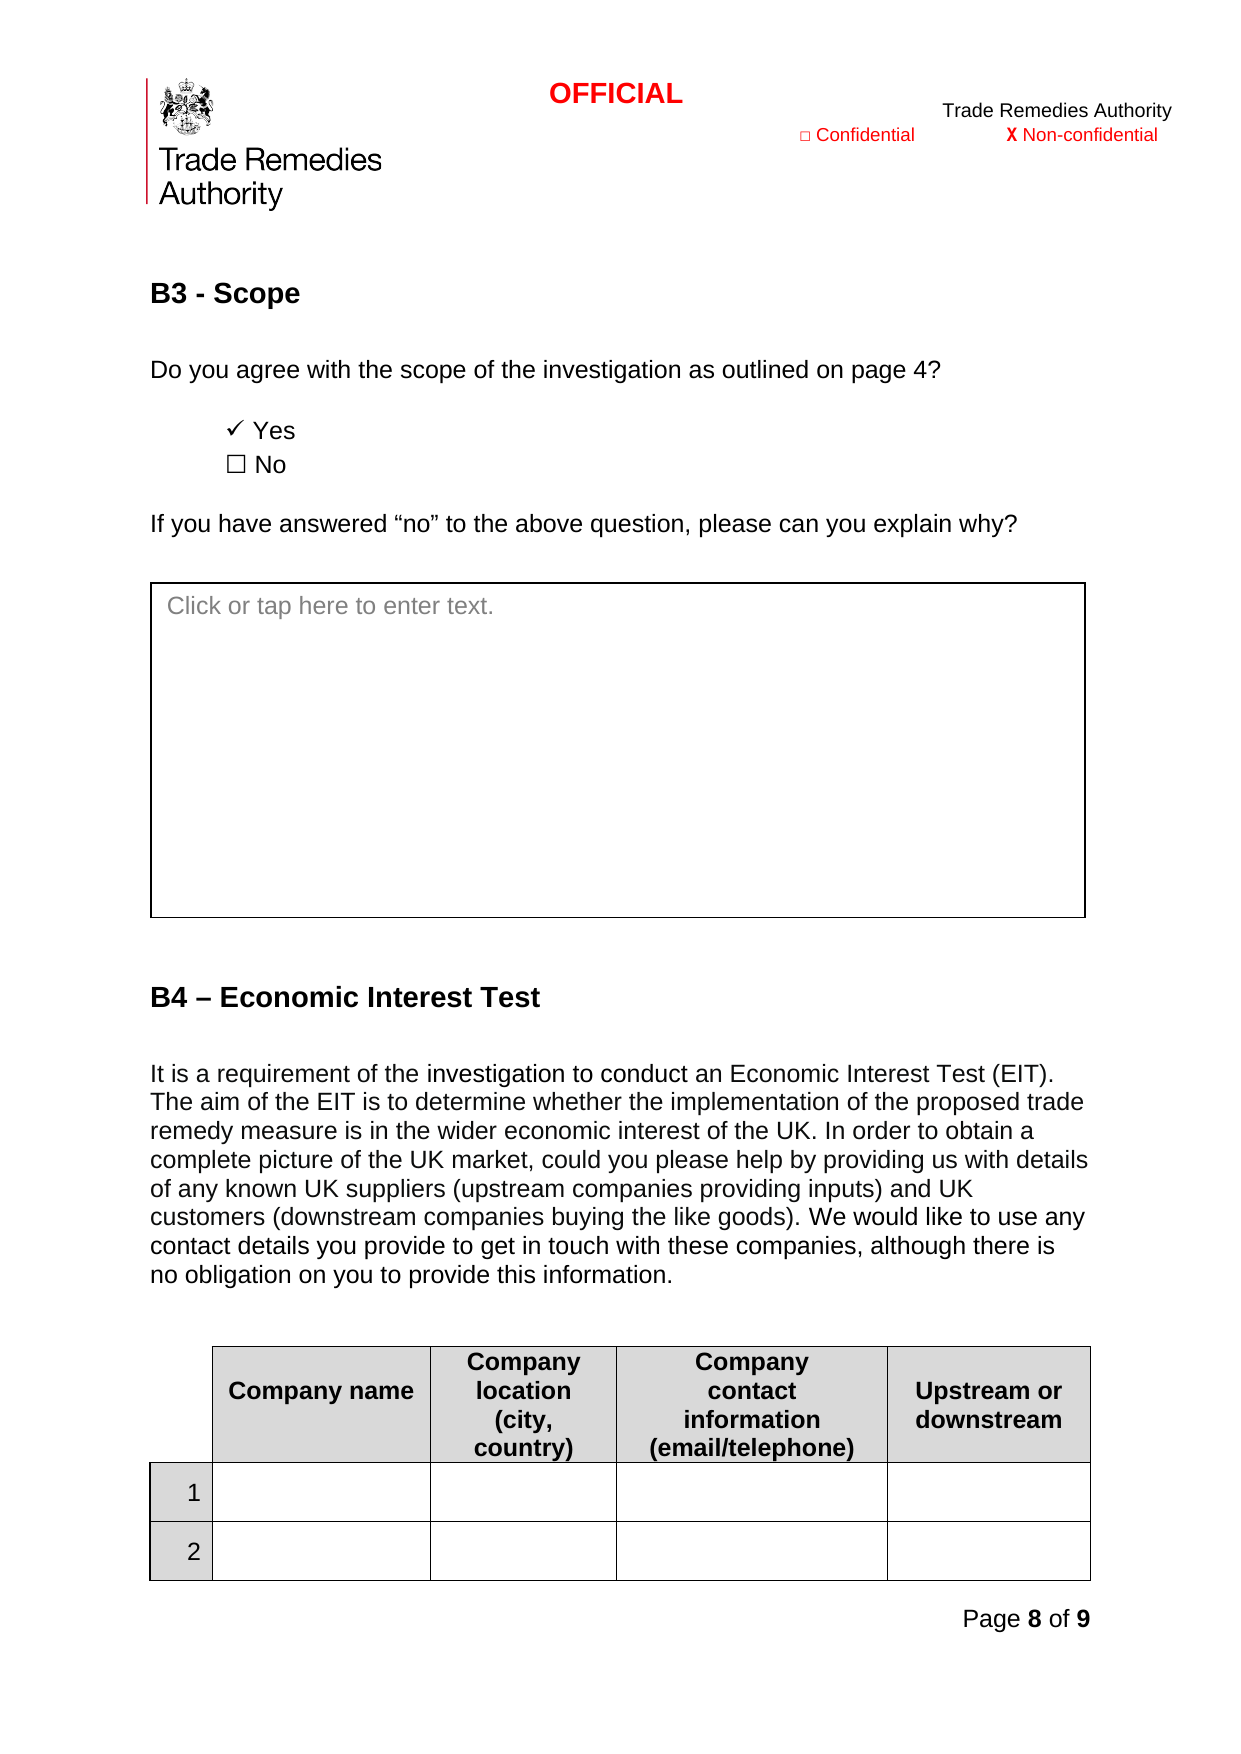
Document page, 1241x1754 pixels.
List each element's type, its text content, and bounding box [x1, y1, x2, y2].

table_cell [213, 1522, 430, 1580]
table_cell [617, 1522, 887, 1580]
table_header Company name [213, 1347, 430, 1462]
table_cell 2 [151, 1522, 212, 1580]
table_header Company contact information (email/telephone) [617, 1347, 887, 1462]
table_cell [213, 1463, 430, 1521]
text Click or tap here to enter text. [167, 591, 1069, 620]
table_cell [888, 1522, 1090, 1580]
table_header [150, 1346, 212, 1462]
text It is a requirement of the investigation to conduct an Economic Interest Test (EIT). The aim of the EIT is to determine whether the implementation of the proposed trade remedy measure is in the wider economic interest of the UK. In order to obtain a complete picture of the UK market, could you please help by providing us with details of any known UK suppliers (upstream companies providing inputs) and UK customers (downstream companies buying the like goods). We would like to use any contact details you provide to get in touch with these companies, although there is no obligation on you to provide this information. [150, 1059, 1090, 1289]
text  Yes [225, 412, 1090, 446]
table_cell 1 [151, 1463, 212, 1521]
text If you have answered “no” to the above question, please can you explain why? [150, 509, 1090, 538]
subtitle B3 - Scope [150, 276, 1090, 309]
subtitle B4 – Economic Interest Test [150, 980, 1090, 1013]
table_cell [888, 1463, 1090, 1521]
table_header Upstream or downstream [888, 1347, 1090, 1462]
text ☐ No [225, 446, 1090, 480]
table_cell [431, 1463, 616, 1521]
text Do you agree with the scope of the investigation as outlined on page 4? [150, 355, 1090, 383]
table_cell [431, 1522, 616, 1580]
table_header Company location (city, country) [431, 1347, 616, 1462]
table_cell [617, 1463, 887, 1521]
